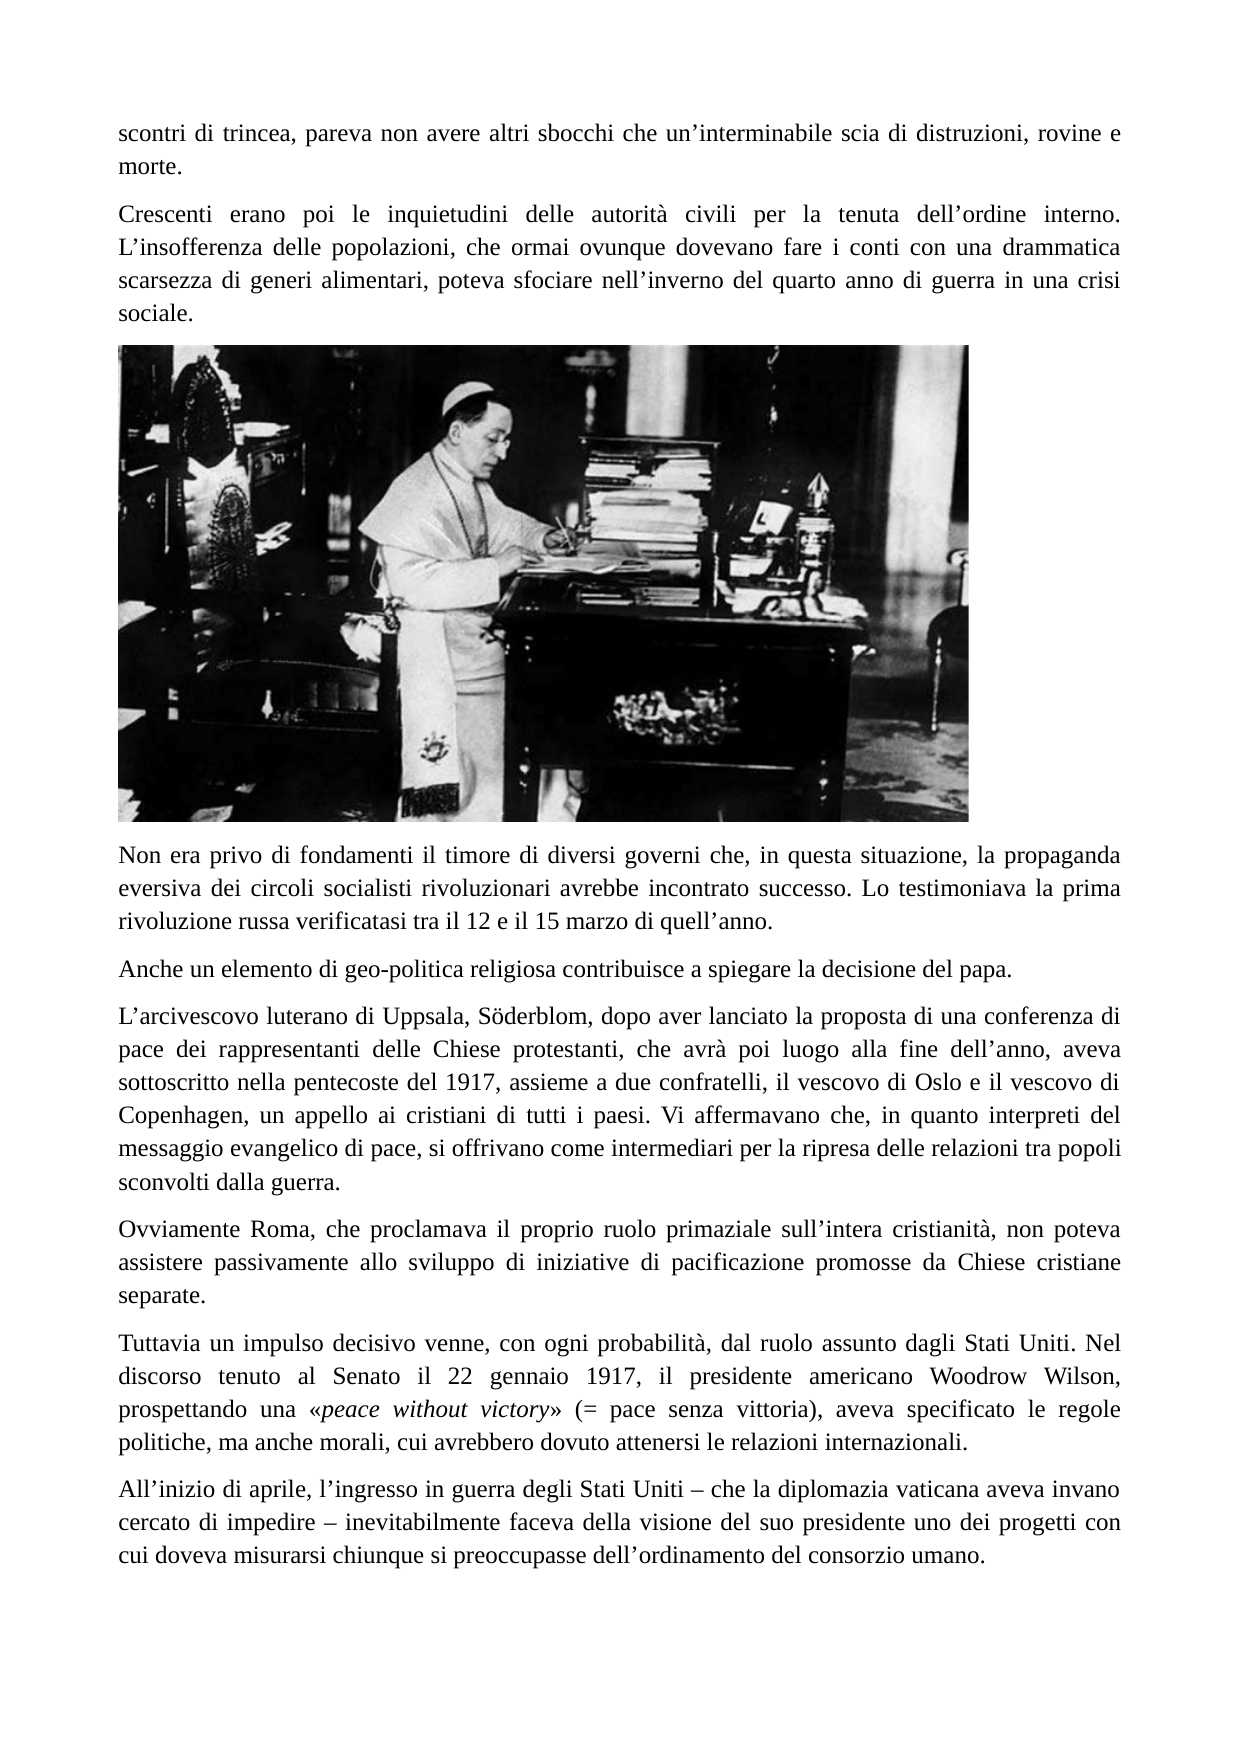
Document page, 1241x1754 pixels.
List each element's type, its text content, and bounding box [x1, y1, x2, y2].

text Tuttavia un impulso decisivo venne, con ogni probabilità, dal ruolo assunto dagli Stati Uniti. Nel discorso tenuto al Senato il 22 gennaio 1917, il presidente americano Woodrow Wilson, prospettando una «peace without victory» (= pace senza vittoria), aveva specificato le regole politiche, ma anche morali, cui avrebbero dovuto attenersi le relazioni internazionali. [118, 1328, 1122, 1456]
text scontri di trincea, pareva non avere altri sbocchi che un’interminabile scia di distruzioni, rovine e morte. [118, 118, 1122, 180]
text Anche un elemento di geo-politica religiosa contribuisce a spiegare la decisione del papa. [118, 954, 1122, 983]
text Ovviamente Roma, che proclamava il proprio ruolo primaziale sull’intera cristianità, non poteva assistere passivamente allo sviluppo di iniziative di pacificazione promosse da Chiese cristiane separate. [118, 1214, 1122, 1309]
picture [118, 345, 969, 822]
text All’inizio di aprile, l’ingresso in guerra degli Stati Uniti – che la diplomazia vaticana aveva invano cercato di impedire – inevitabilmente faceva della visione del suo presidente uno dei progetti con cui doveva misurarsi chiunque si preoccupasse dell’ordinamento del consorzio umano. [118, 1474, 1122, 1569]
text Non era privo di fondamenti il timore di diversi governi che, in questa situazione, la propaganda eversiva dei circoli socialisti rivoluzionari avrebbe incontrato successo. Lo testimoniava la prima rivoluzione russa verificatasi tra il 12 e il 15 marzo di quell’anno. [118, 840, 1122, 935]
text L’arcivescovo luterano di Uppsala, Söderblom, dopo aver lanciato la proposta di una conferenza di pace dei rappresentanti delle Chiese protestanti, che avrà poi luogo alla fine dell’anno, aveva sottoscritto nella pentecoste del 1917, assieme a due confratelli, il vescovo di Oslo e il vescovo di Copenhagen, un appello ai cristiani di tutti i paesi. Vi affermavano che, in quanto interpreti del messaggio evangelico di pace, si offrivano come intermediari per la ripresa delle relazioni tra popoli sconvolti dalla guerra. [118, 1001, 1122, 1195]
text Crescenti erano poi le inquietudini delle autorità civili per la tenuta dell’ordine interno. L’insofferenza delle popolazioni, che ormai ovunque dovevano fare i conti con una drammatica scarsezza di generi alimentari, poteva sfociare nell’inverno del quarto anno di guerra in una crisi sociale. [118, 199, 1122, 327]
